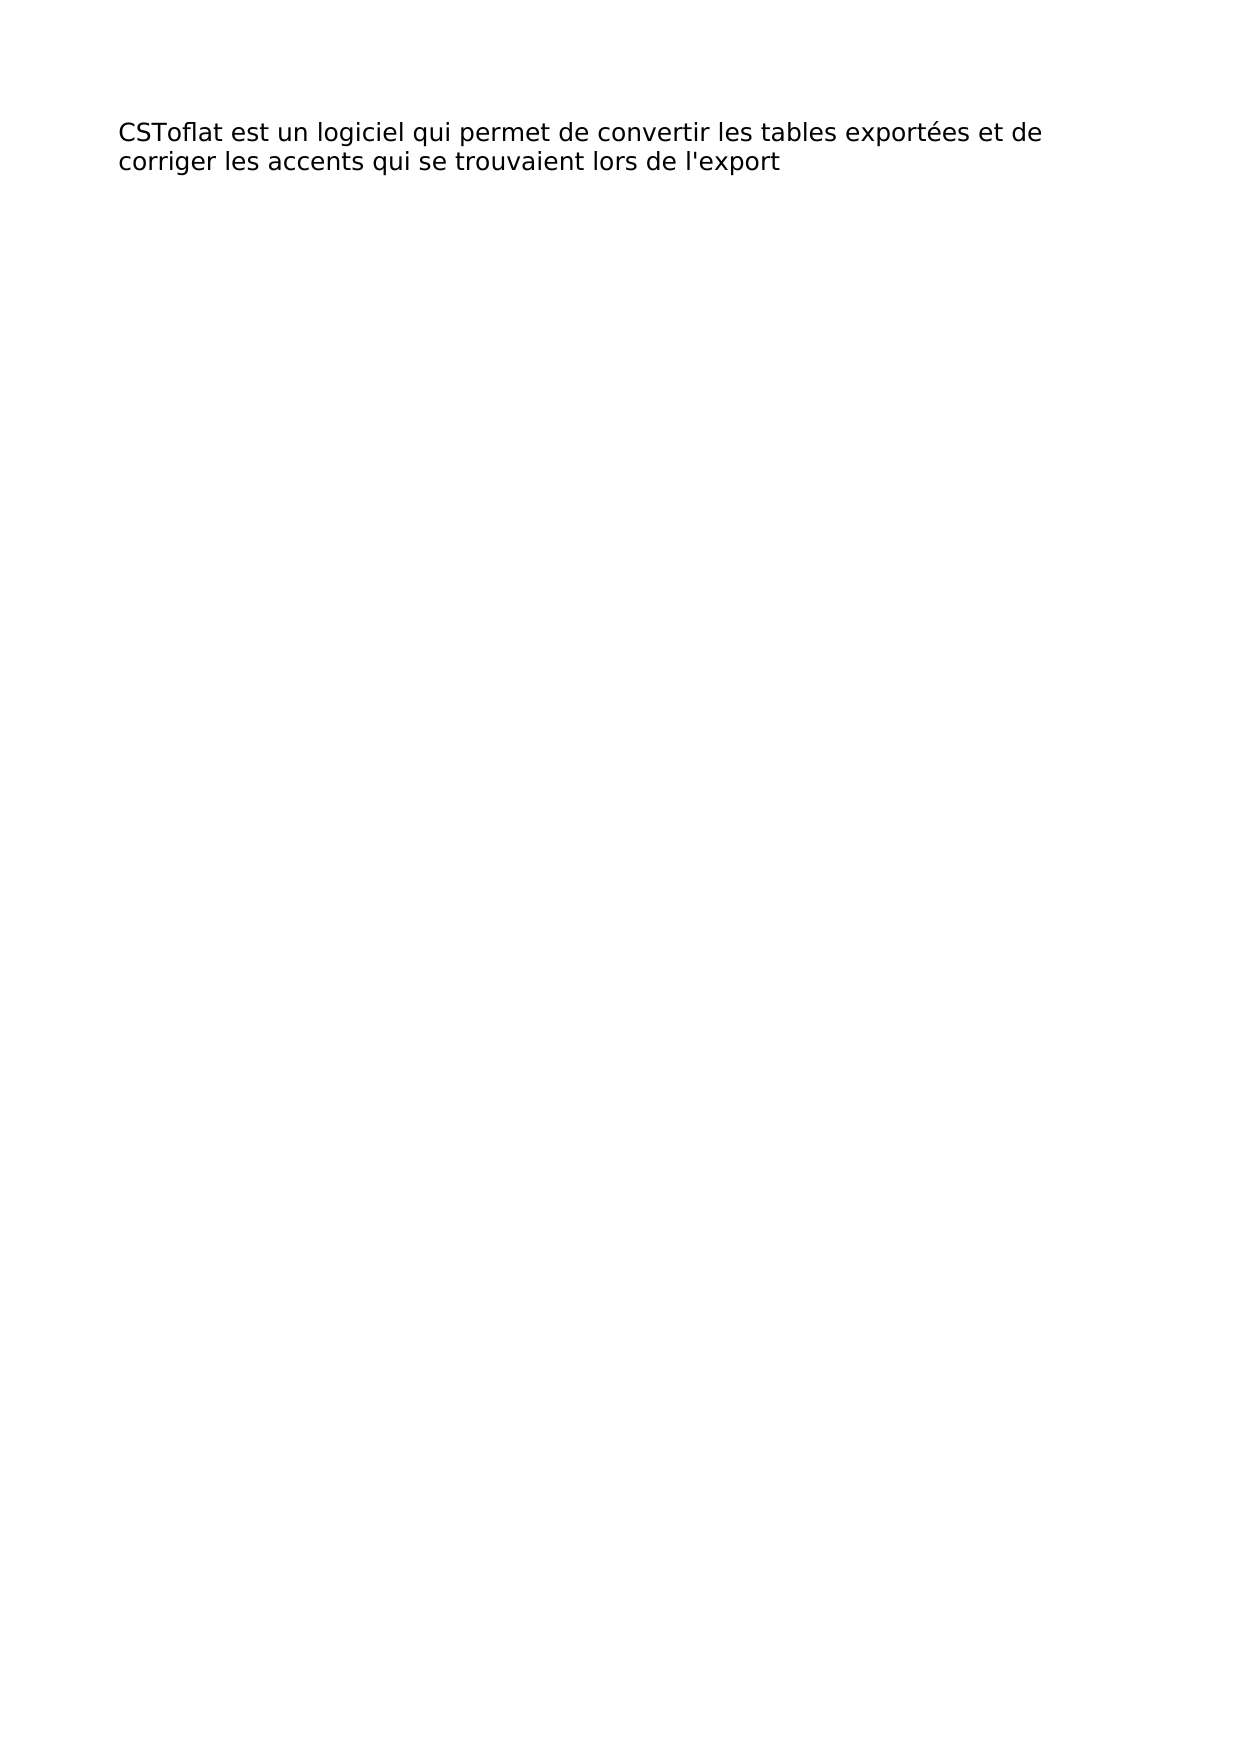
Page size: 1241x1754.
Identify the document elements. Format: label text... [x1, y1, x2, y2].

text CSToflat est un logiciel qui permet de convertir les tables exportées et de corriger les accents qui se trouvaient lors de l'export [118, 118, 1122, 176]
